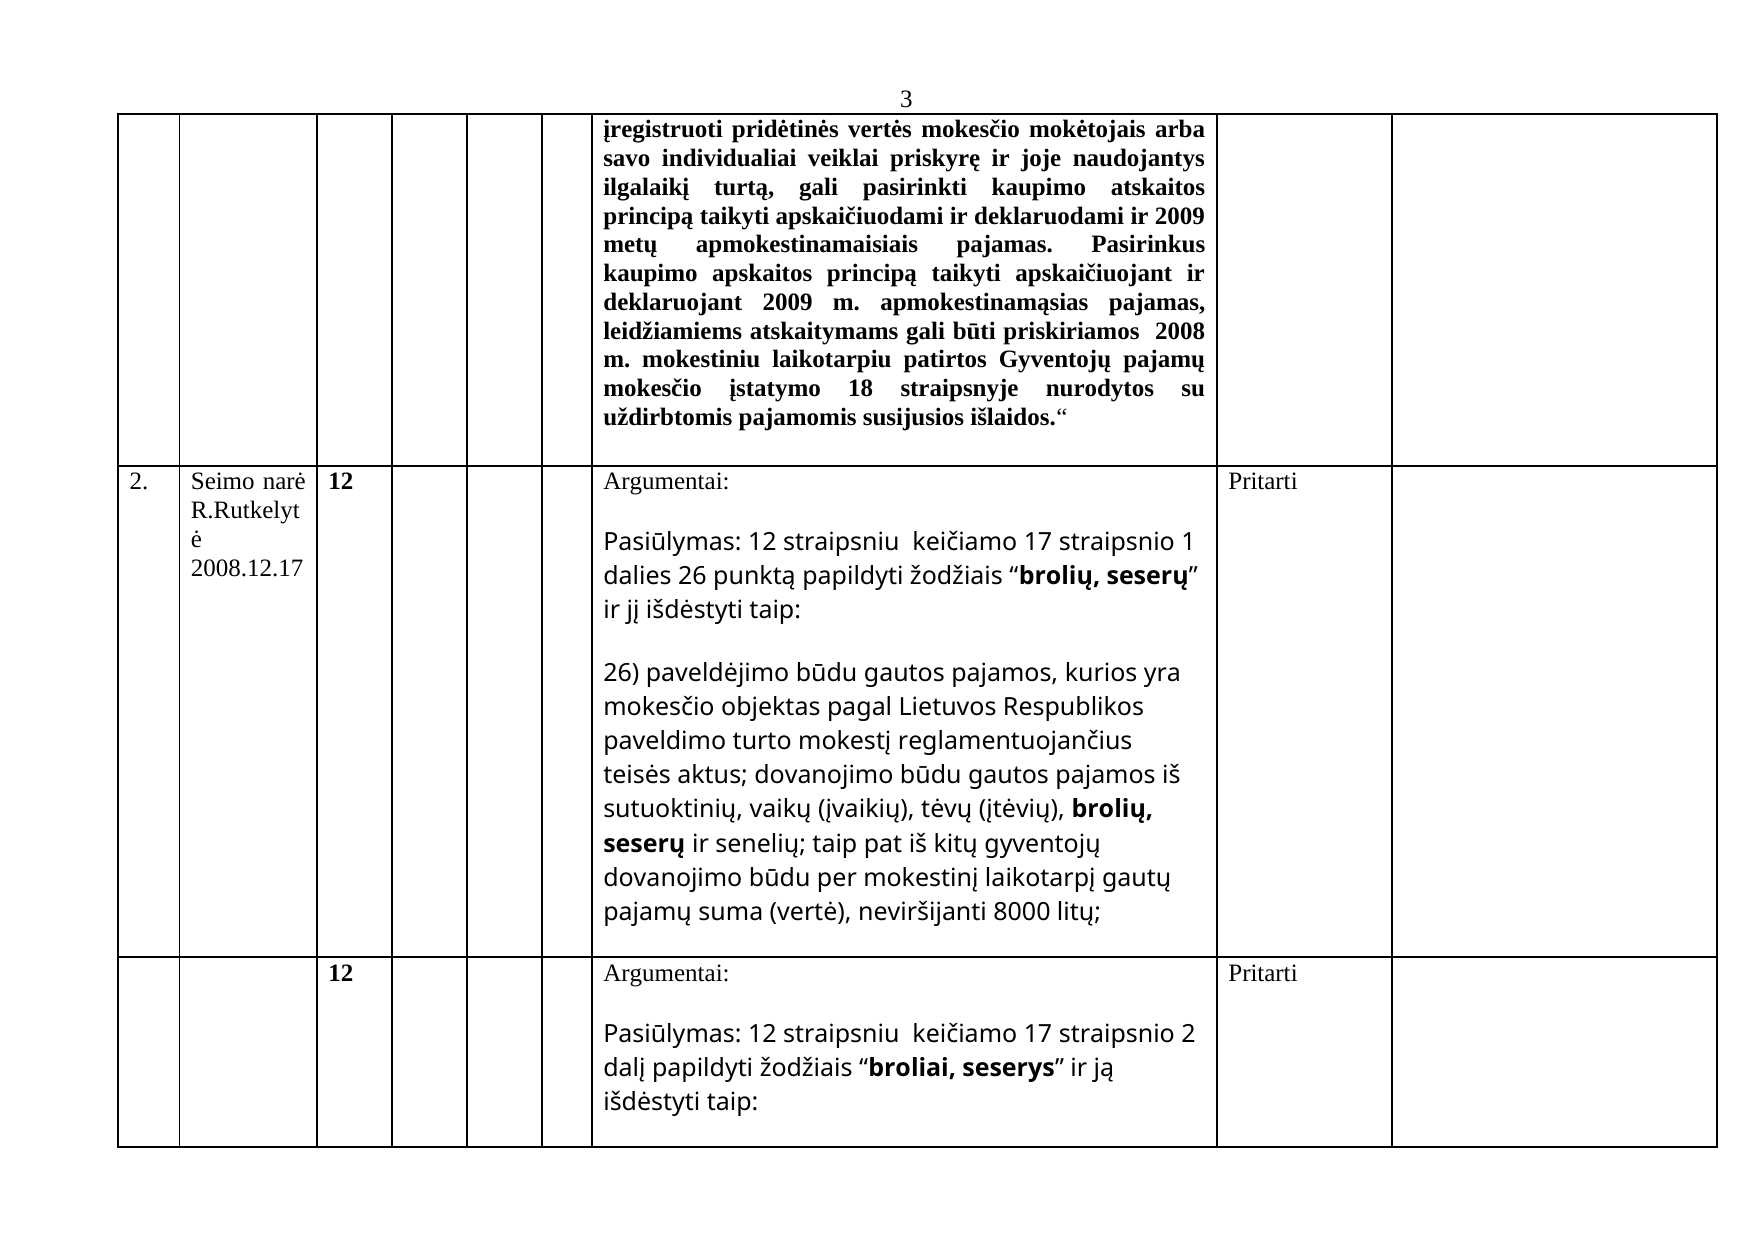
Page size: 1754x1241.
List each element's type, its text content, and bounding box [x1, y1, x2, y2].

table_cell [393, 467, 466, 956]
table_cell [543, 958, 591, 1146]
table_cell Seimo narė R.Rutkelytė 2008.12.17 [180, 467, 316, 956]
table_cell įregistruoti pridėtinės vertės mokesčio mokėtojais arba savo individualiai veiklai priskyrę ir joje naudojantys ilgalaikį turtą, gali pasirinkti kaupimo atskaitos principą taikyti apskaičiuodami ir deklaruodami ir 2009 metų apmokestinamaisiais pajamas. Pasirinkus kaupimo apskaitos principą taikyti apskaičiuojant ir deklaruojant 2009 m. apmokestinamąsias pajamas, leidžiamiems atskaitymams gali būti priskiriamos 2008 m. mokestiniu laikotarpiu patirtos Gyventojų pajamų mokesčio įstatymo 18 straipsnyje nurodytos su uždirbtomis pajamomis susijusios išlaidos.“ [593, 115, 1216, 465]
table_cell [119, 115, 179, 465]
table_cell 12 [318, 467, 391, 956]
table_cell Pritarti [1218, 467, 1391, 956]
table_cell [543, 115, 591, 465]
table_cell [393, 958, 466, 1146]
table_cell [393, 115, 466, 465]
table_cell [1218, 115, 1391, 465]
table_cell [1393, 115, 1716, 465]
table_cell 2. [119, 467, 179, 956]
table_cell [180, 958, 316, 1146]
table_cell [1393, 958, 1716, 1146]
table_cell Argumentai: Pasiūlymas: 12 straipsniu keičiamo 17 straipsnio 1 dalies 26 punktą papildyti žodžiais “brolių, seserų” ir jį išdėstyti taip: 26) paveldėjimo būdu gautos pajamos, kurios yra mokesčio objektas pagal Lietuvos Respublikos paveldimo turto mokestį reglamentuojančius teisės aktus; dovanojimo būdu gautos pajamos iš sutuoktinių, vaikų (įvaikių), tėvų (įtėvių), brolių, seserų ir senelių; taip pat iš kitų gyventojų dovanojimo būdu per mokestinį laikotarpį gautų pajamų suma (vertė), neviršijanti 8000 litų; [593, 467, 1216, 956]
table_cell [468, 467, 541, 956]
table_cell [468, 115, 541, 465]
table_cell [468, 958, 541, 1146]
table_cell Pritarti [1218, 958, 1391, 1146]
table_cell Argumentai: Pasiūlymas: 12 straipsniu keičiamo 17 straipsnio 2 dalį papildyti žodžiais “broliai, seserys” ir ją išdėstyti taip: [593, 958, 1216, 1146]
table_cell [119, 958, 179, 1146]
table_cell 12 [318, 958, 391, 1146]
table_cell [1393, 467, 1716, 956]
table_cell [180, 115, 316, 465]
table_cell [543, 467, 591, 956]
table_cell [318, 115, 391, 465]
